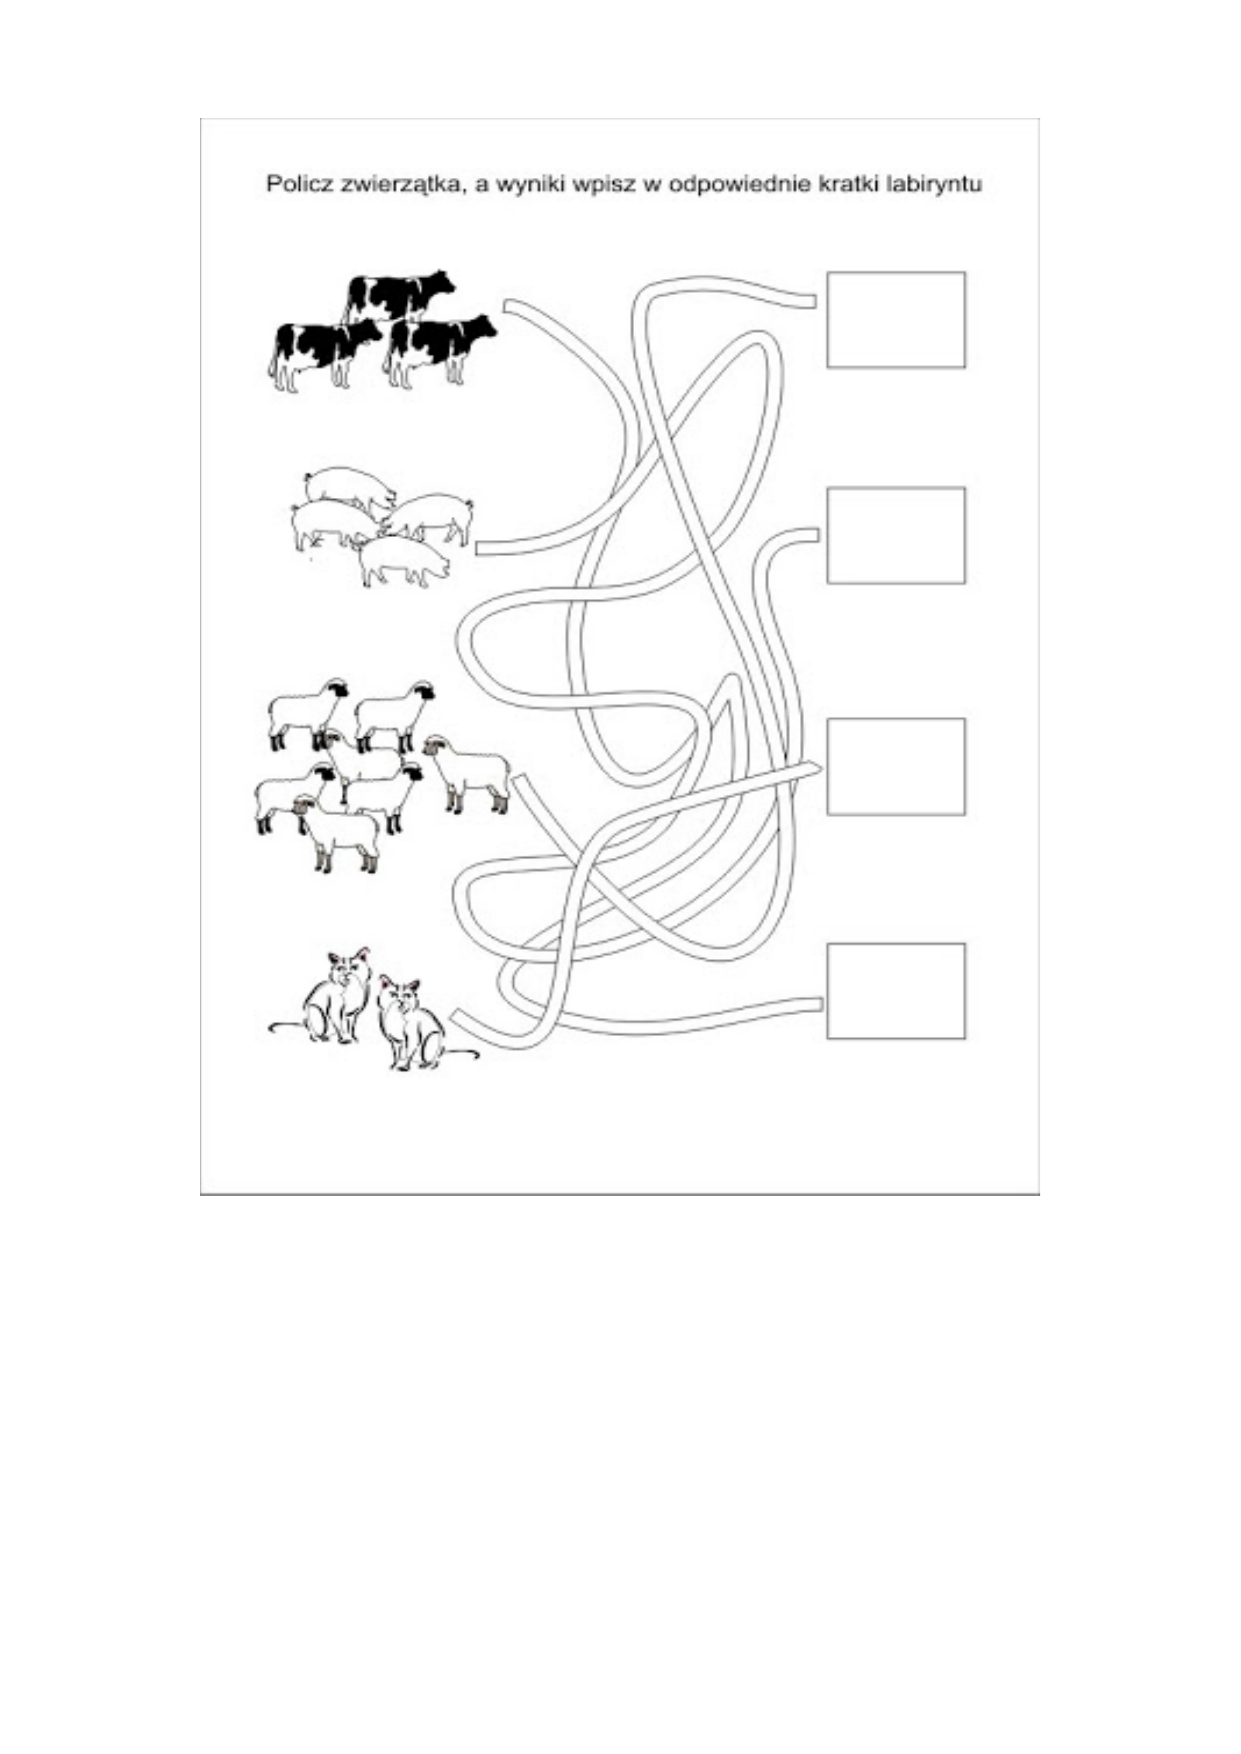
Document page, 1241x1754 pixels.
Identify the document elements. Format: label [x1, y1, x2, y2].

picture [200, 118, 1041, 1196]
